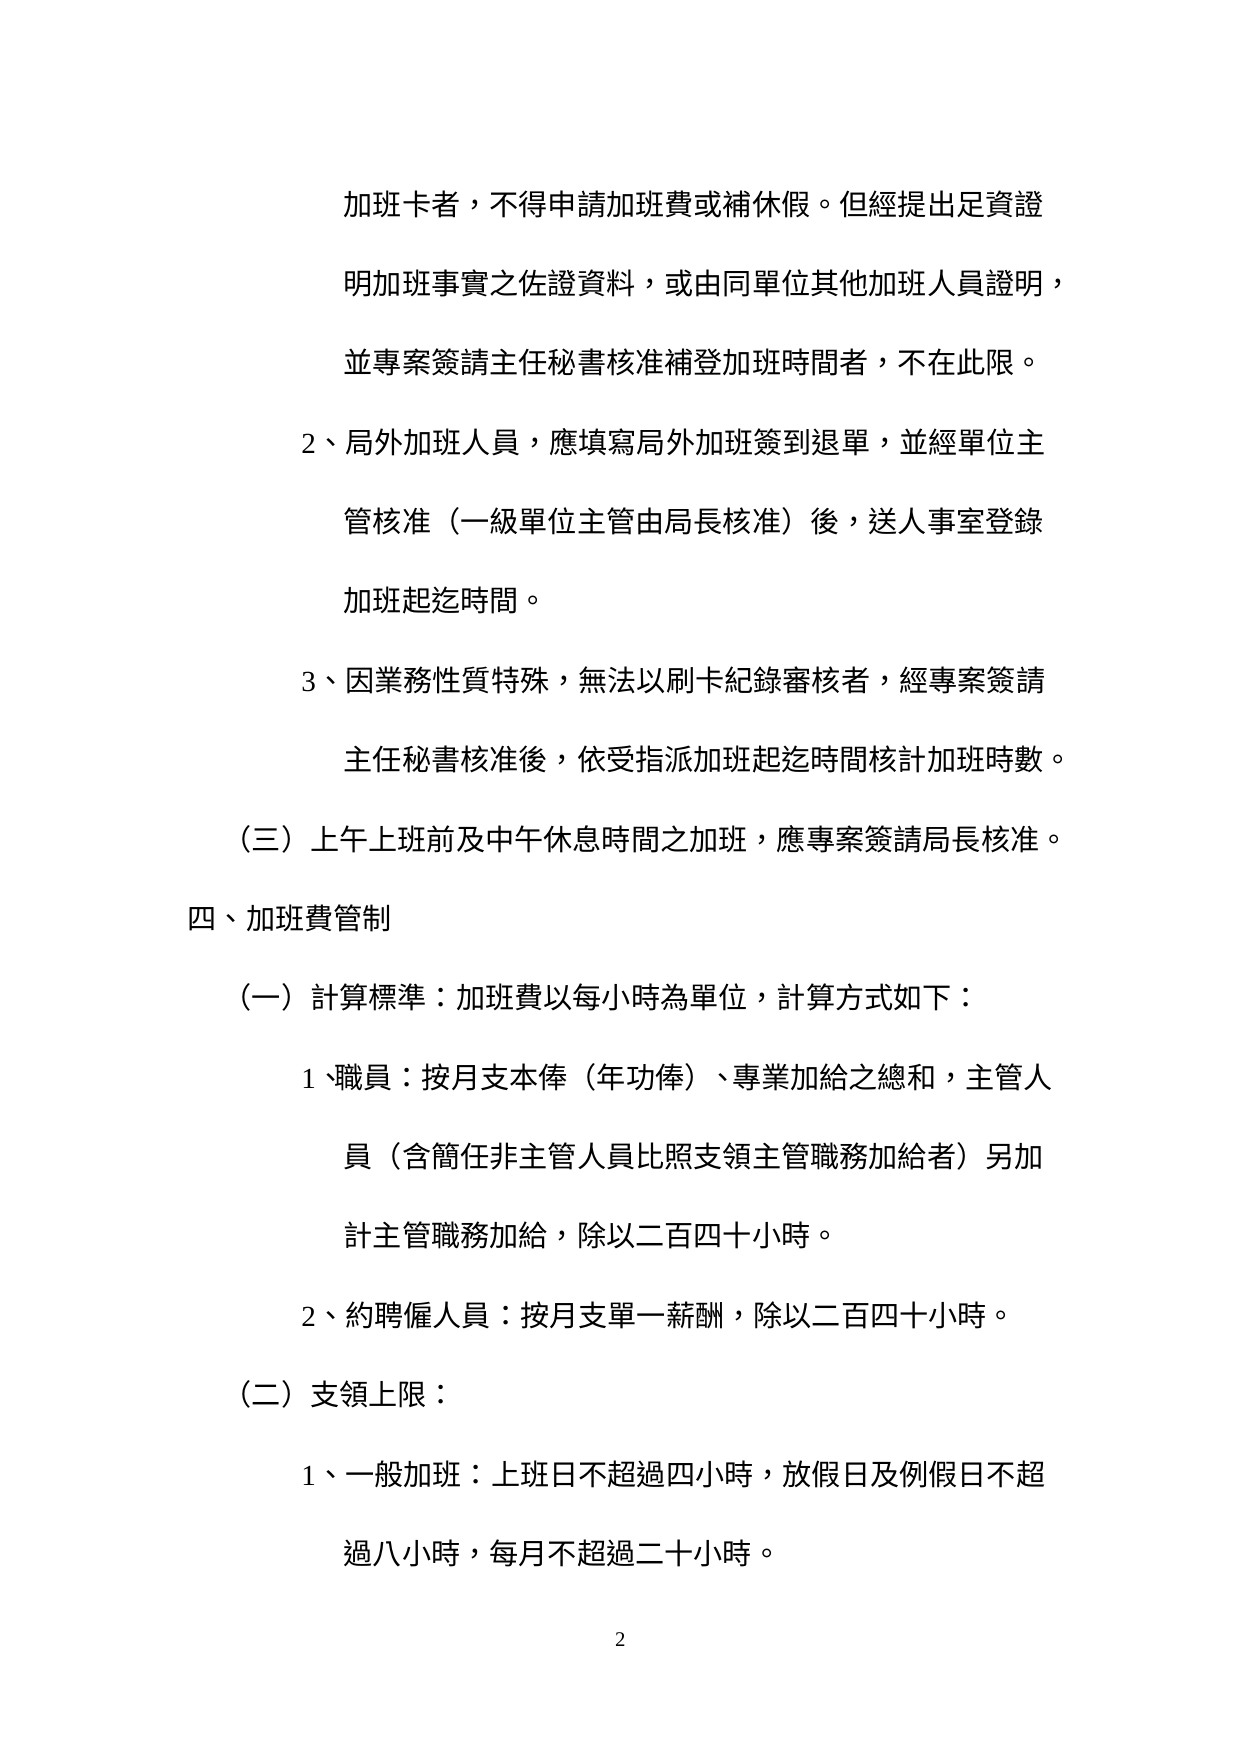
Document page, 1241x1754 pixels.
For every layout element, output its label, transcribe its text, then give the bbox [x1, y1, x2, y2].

text （二）支領上限： [222, 1353, 1053, 1433]
text （三）上午上班前及中午休息時間之加班，應專案簽請局長核准。 [222, 798, 1053, 877]
text 四、加班費管制 [187, 877, 1053, 956]
text 3、因業務性質特殊，無法以刷卡紀錄審核者，經專案簽請主任秘書核准後，依受指派加班起迄時間核計加班時數。 [301, 639, 1053, 798]
text 1、加班前後須刷加班上、下班卡（免刷卡人員亦同），未刷加班卡者，不得申請加班費或補休假。但經提出足資證明加班事實之佐證資料，或由同單位其他加班人員證明，並專案簽請主任秘書核准補登加班時間者，不在此限。 [301, 163, 1053, 401]
text 1、一般加班：上班日不超過四小時，放假日及例假日不超過八小時，每月不超過二十小時。 [301, 1433, 1053, 1591]
text 2、局外加班人員，應填寫局外加班簽到退單，並經單位主管核准（一級單位主管由局長核准）後，送人事室登錄加班起迄時間。 [301, 401, 1053, 639]
text 2、約聘僱人員：按月支單一薪酬，除以二百四十小時。 [301, 1274, 1053, 1353]
text （一）計算標準：加班費以每小時為單位，計算方式如下： [222, 956, 1053, 1036]
text 1、職員：按月支本俸（年功俸）、專業加給之總和，主管人員（含簡任非主管人員比照支領主管職務加給者）另加計主管職務加給，除以二百四十小時。 [301, 1036, 1053, 1274]
